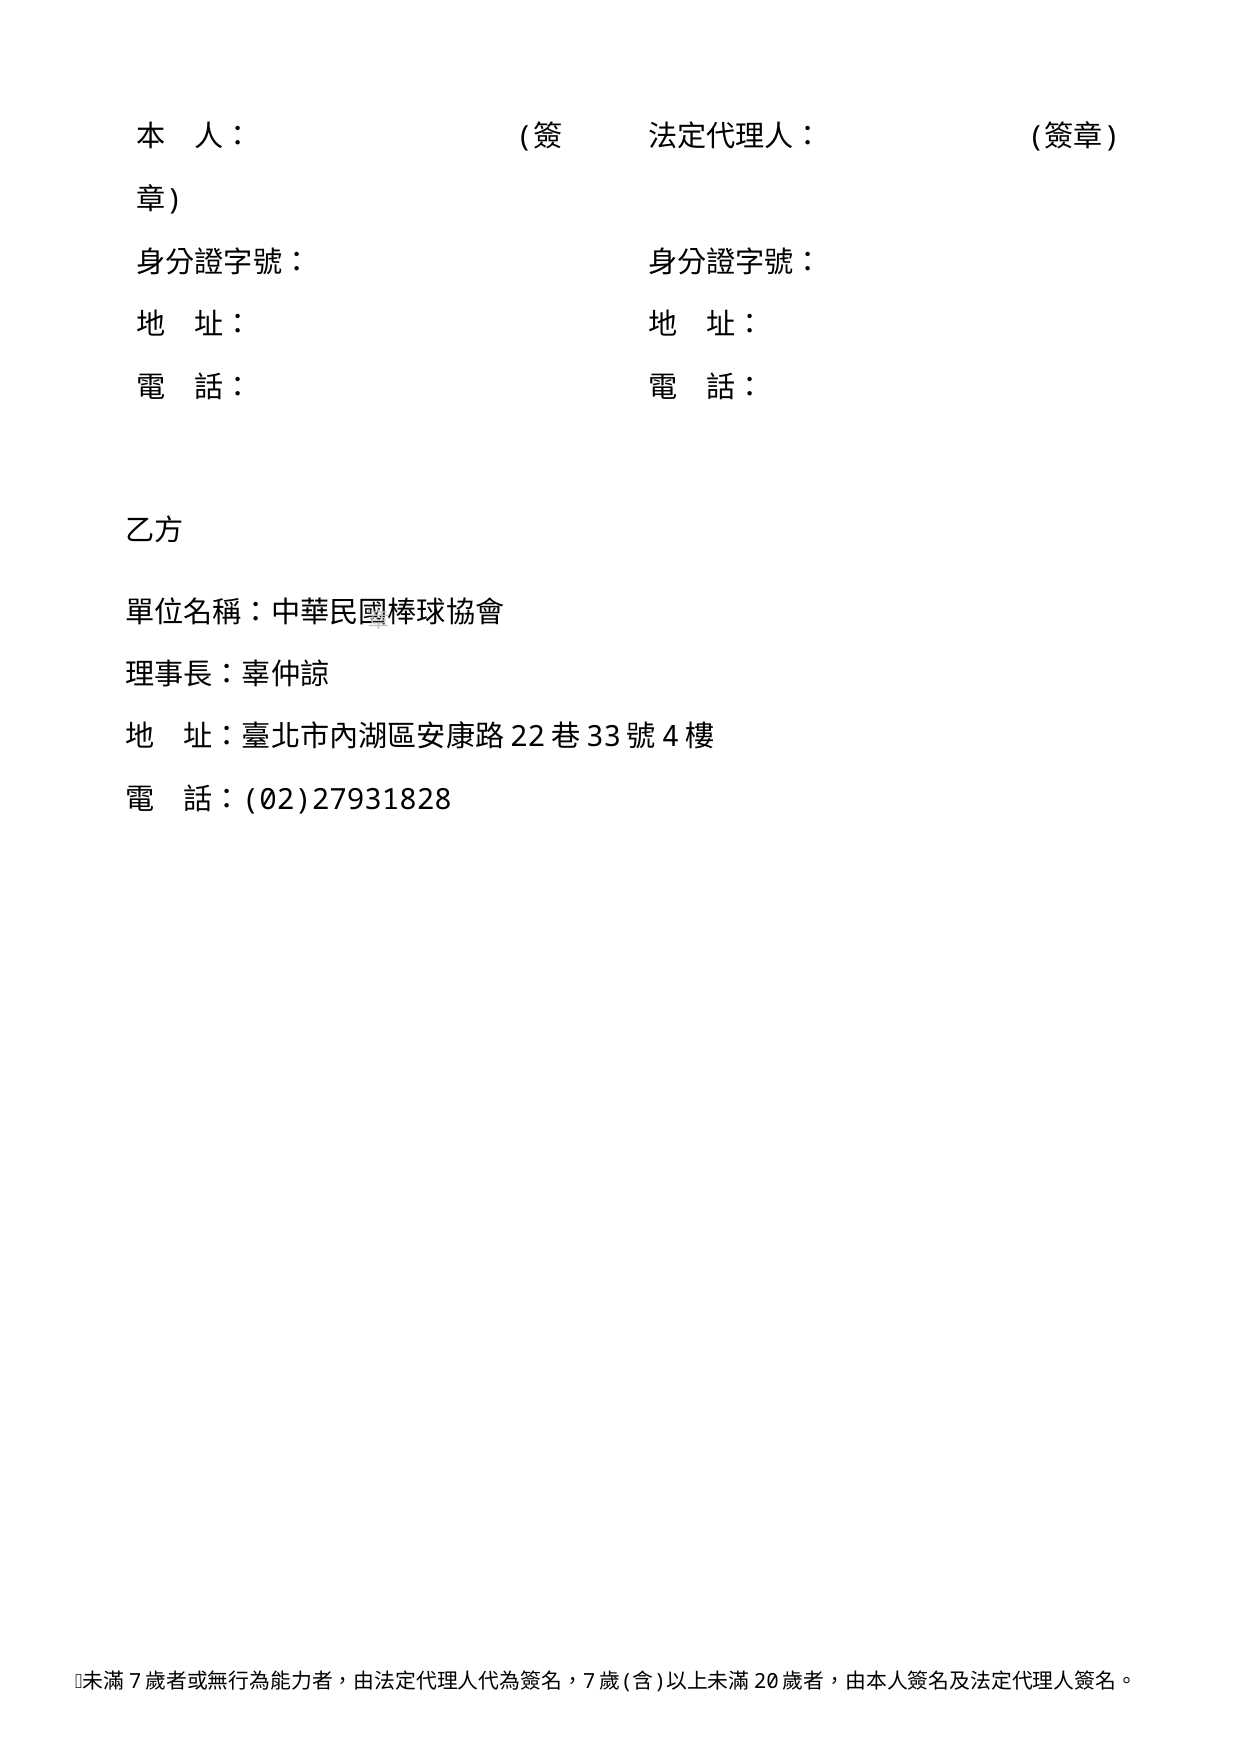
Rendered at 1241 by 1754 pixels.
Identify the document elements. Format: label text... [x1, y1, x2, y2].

table_cell 地 址： [637, 280, 1165, 343]
text 地 址：臺北市內湖區安康路22巷33號4樓 [125, 693, 1165, 755]
table_cell 身分證字號： [637, 218, 1165, 280]
table_header 本 人： (簽章) [125, 93, 607, 218]
table_header [607, 93, 637, 218]
text 乙方 [125, 486, 1165, 549]
table_cell 電 話： [637, 343, 1165, 405]
text 電 話：(02)27931828 [125, 755, 1165, 818]
table_cell 電 話： [125, 343, 607, 405]
table_cell [607, 343, 637, 405]
text 理事長：辜仲諒 [125, 630, 1165, 693]
table_cell [607, 218, 637, 280]
table_cell 地 址： [125, 280, 607, 343]
text 單位名稱：中華民國棒球協會 [125, 568, 1165, 630]
table_cell [607, 280, 637, 343]
table_header 法定代理人： (簽章) [637, 93, 1165, 218]
table_cell 身分證字號： [125, 218, 607, 280]
